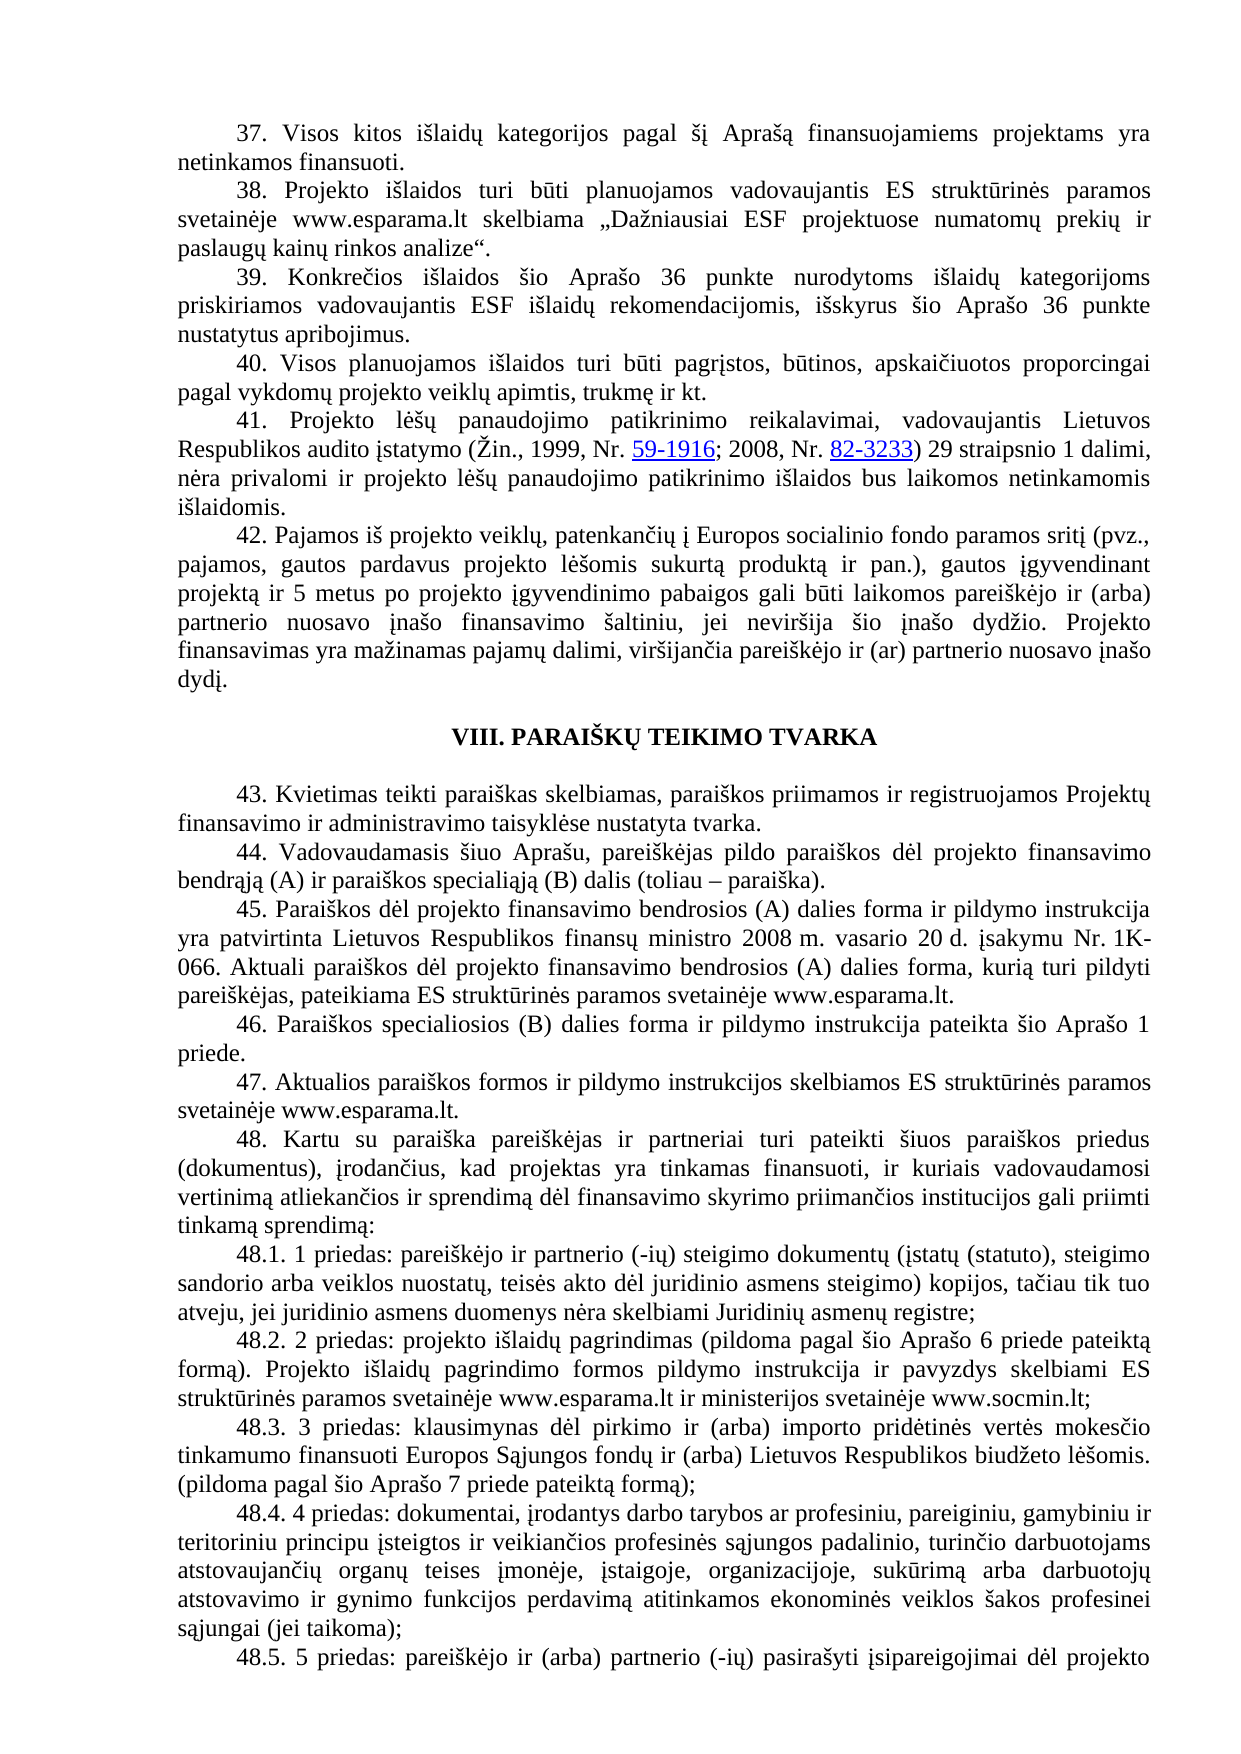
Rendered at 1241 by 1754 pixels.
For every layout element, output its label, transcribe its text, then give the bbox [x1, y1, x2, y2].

text 47. Aktualios paraiškos formos ir pildymo instrukcijos skelbiamos ES struktūrinės paramos svetainėje www.esparama.lt. [177, 1067, 1152, 1124]
text VIII. PARAIŠKŲ TEIKIMO TVARKA [177, 722, 1152, 751]
text 37. Visos kitos išlaidų kategorijos pagal šį Aprašą finansuojamiems projektams yra netinkamos finansuoti. [177, 118, 1152, 176]
text 46. Paraiškos specialiosios (B) dalies forma ir pildymo instrukcija pateikta šio Aprašo 1 priede. [177, 1009, 1152, 1067]
text 44. Vadovaudamasis šiuo Aprašu, pareiškėjas pildo paraiškos dėl projekto finansavimo bendrąją (A) ir paraiškos specialiąją (B) dalis (toliau – paraiška). [177, 837, 1152, 894]
text 41. Projekto lėšų panaudojimo patikrinimo reikalavimai, vadovaujantis Lietuvos Respublikos audito įstatymo (Žin., 1999, Nr. 59-1916; 2008, Nr. 82-3233) 29 straipsnio 1 dalimi, nėra privalomi ir projekto lėšų panaudojimo patikrinimo išlaidos bus laikomos netinkamomis išlaidomis. [177, 406, 1152, 521]
text 48.5. 5 priedas: pareiškėjo ir (arba) partnerio (-ių) pasirašyti įsipareigojimai dėl projekto [177, 1642, 1152, 1671]
text 42. Pajamos iš projekto veiklų, patenkančių į Europos socialinio fondo paramos sritį (pvz., pajamos, gautos pardavus projekto lėšomis sukurtą produktą ir pan.), gautos įgyvendinant projektą ir 5 metus po projekto įgyvendinimo pabaigos gali būti laikomos pareiškėjo ir (arba) partnerio nuosavo įnašo finansavimo šaltiniu, jei neviršija šio įnašo dydžio. Projekto finansavimas yra mažinamas pajamų dalimi, viršijančia pareiškėjo ir (ar) partnerio nuosavo įnašo dydį. [177, 521, 1152, 693]
text 48.3. 3 priedas: klausimynas dėl pirkimo ir (arba) importo pridėtinės vertės mokesčio tinkamumo finansuoti Europos Sąjungos fondų ir (arba) Lietuvos Respublikos biudžeto lėšomis. (pildoma pagal šio Aprašo 7 priede pateiktą formą); [177, 1412, 1152, 1498]
text 48.1. 1 priedas: pareiškėjo ir partnerio (-ių) steigimo dokumentų (įstatų (statuto), steigimo sandorio arba veiklos nuostatų, teisės akto dėl juridinio asmens steigimo) kopijos, tačiau tik tuo atveju, jei juridinio asmens duomenys nėra skelbiami Juridinių asmenų registre; [177, 1239, 1152, 1326]
text 48.2. 2 priedas: projekto išlaidų pagrindimas (pildoma pagal šio Aprašo 6 priede pateiktą formą). Projekto išlaidų pagrindimo formos pildymo instrukcija ir pavyzdys skelbiami ES struktūrinės paramos svetainėje www.esparama.lt ir ministerijos svetainėje www.socmin.lt; [177, 1326, 1152, 1412]
text 48. Kartu su paraiška pareiškėjas ir partneriai turi pateikti šiuos paraiškos priedus (dokumentus), įrodančius, kad projektas yra tinkamas finansuoti, ir kuriais vadovaudamosi vertinimą atliekančios ir sprendimą dėl finansavimo skyrimo priimančios institucijos gali priimti tinkamą sprendimą: [177, 1124, 1152, 1239]
text 48.4. 4 priedas: dokumentai, įrodantys darbo tarybos ar profesiniu, pareiginiu, gamybiniu ir teritoriniu principu įsteigtos ir veikiančios profesinės sąjungos padalinio, turinčio darbuotojams atstovaujančių organų teises įmonėje, įstaigoje, organizacijoje, sukūrimą arba darbuotojų atstovavimo ir gynimo funkcijos perdavimą atitinkamos ekonominės veiklos šakos profesinei sąjungai (jei taikoma); [177, 1498, 1152, 1642]
text 39. Konkrečios išlaidos šio Aprašo 36 punkte nurodytoms išlaidų kategorijoms priskiriamos vadovaujantis ESF išlaidų rekomendacijomis, išskyrus šio Aprašo 36 punkte nustatytus apribojimus. [177, 262, 1152, 348]
text 38. Projekto išlaidos turi būti planuojamos vadovaujantis ES struktūrinės paramos svetainėje www.esparama.lt skelbiama „Dažniausiai ESF projektuose numatomų prekių ir paslaugų kainų rinkos analize“. [177, 176, 1152, 262]
text 40. Visos planuojamos išlaidos turi būti pagrįstos, būtinos, apskaičiuotos proporcingai pagal vykdomų projekto veiklų apimtis, trukmę ir kt. [177, 348, 1152, 406]
text 43. Kvietimas teikti paraiškas skelbiamas, paraiškos priimamos ir registruojamos Projektų finansavimo ir administravimo taisyklėse nustatyta tvarka. [177, 779, 1152, 837]
text 45. Paraiškos dėl projekto finansavimo bendrosios (A) dalies forma ir pildymo instrukcija yra patvirtinta Lietuvos Respublikos finansų ministro 2008 m. vasario 20 d. įsakymu Nr. 1K-066. Aktuali paraiškos dėl projekto finansavimo bendrosios (A) dalies forma, kurią turi pildyti pareiškėjas, pateikiama ES struktūrinės paramos svetainėje www.esparama.lt. [177, 894, 1152, 1009]
